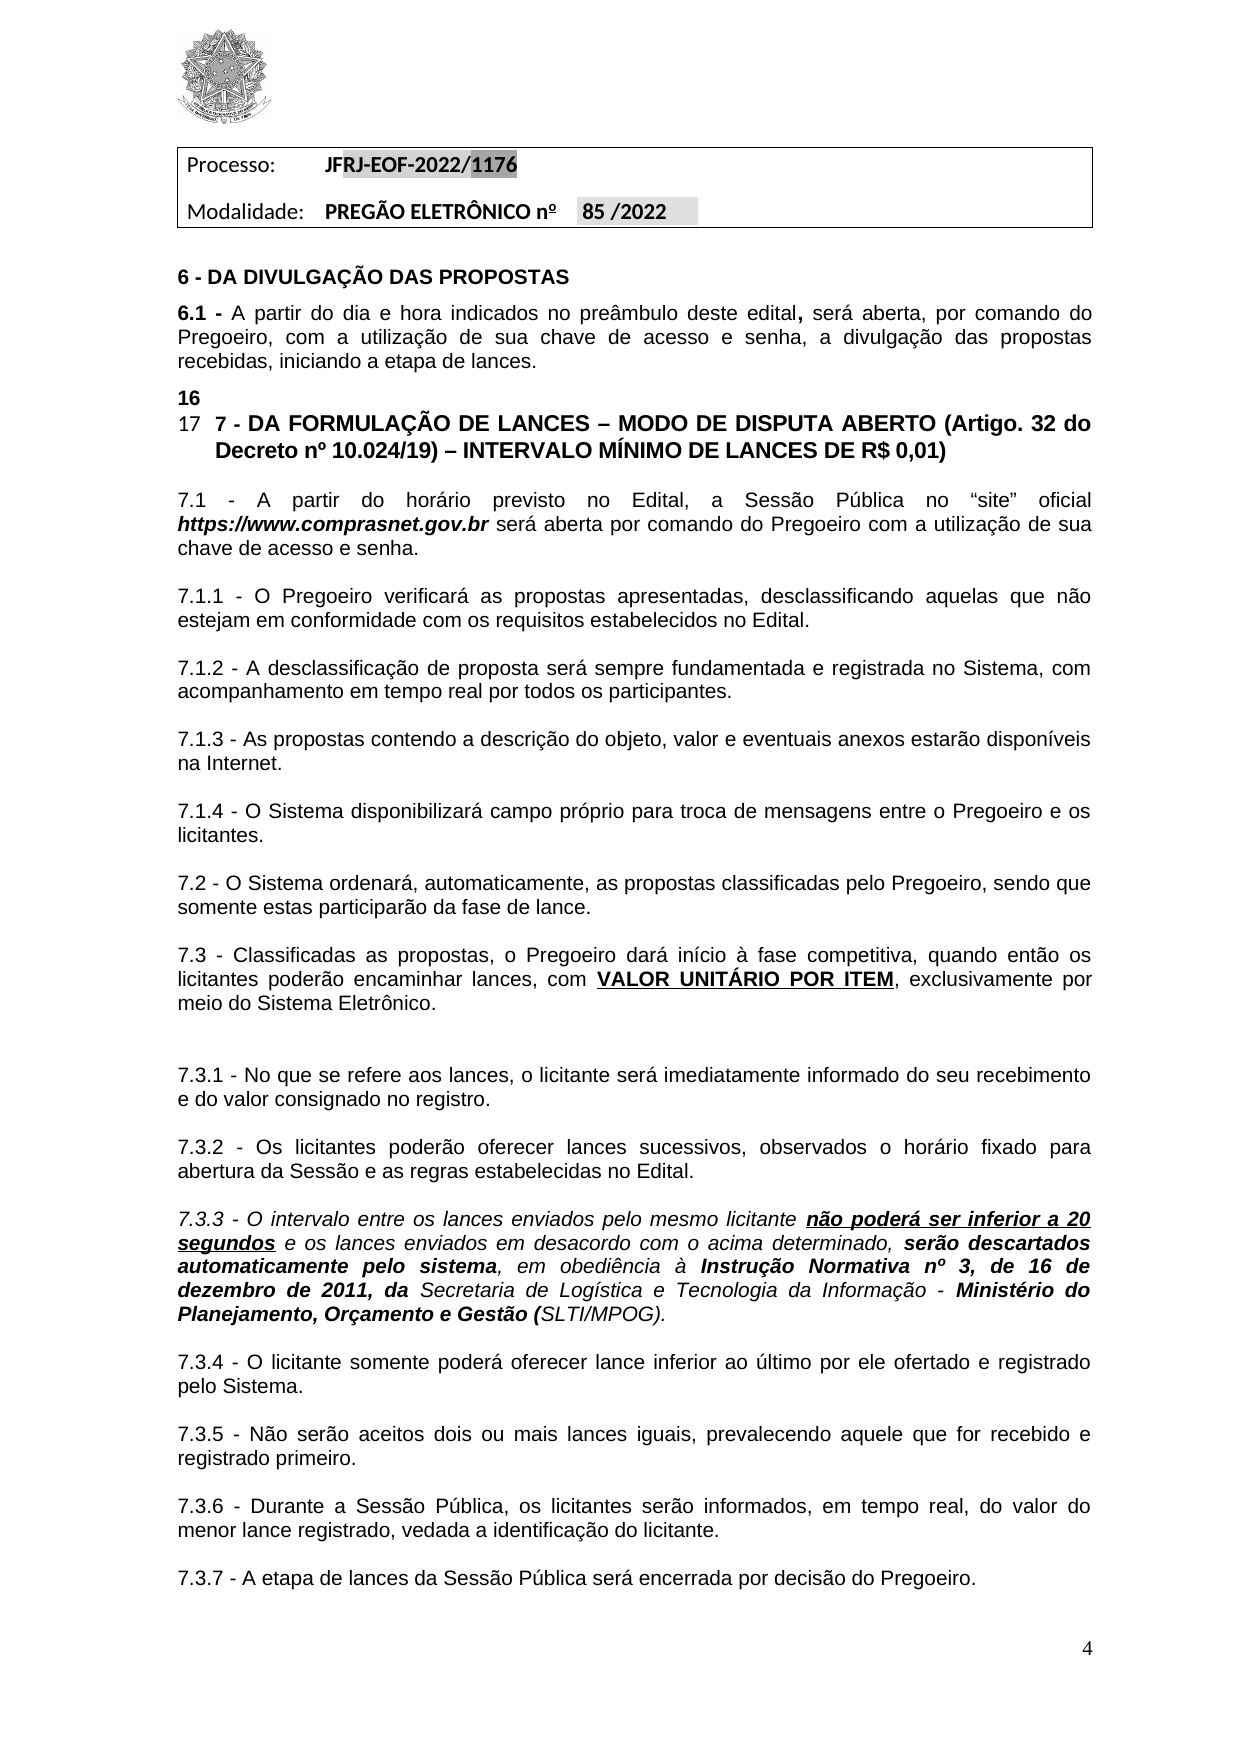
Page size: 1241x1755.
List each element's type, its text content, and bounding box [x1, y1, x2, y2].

text 7.1.3 - As propostas contendo a descrição do objeto, valor e eventuais anexos estarão disponíveis na Internet. [177, 727, 1093, 775]
text 7.3.1 - No que se refere aos lances, o licitante será imediatamente informado do seu recebimento e do valor consignado no registro. [177, 1063, 1093, 1111]
text 6.1 - A partir do dia e hora indicados no preâmbulo deste edital, será aberta, por comando do Pregoeiro, com a utilização de sua chave de acesso e senha, a divulgação das propostas recebidas, iniciando a etapa de lances. [177, 301, 1093, 373]
text 7.1 - A partir do horário previsto no Edital, a Sessão Pública no “site” oficial https://www.comprasnet.gov.br será aberta por comando do Pregoeiro com a utilização de sua chave de acesso e senha. [177, 488, 1093, 559]
text 7.1.1 - O Pregoeiro verificará as propostas apresentadas, desclassificando aquelas que não estejam em conformidade com os requisitos estabelecidos no Edital. [177, 583, 1093, 631]
text 7.2 - O Sistema ordenará, automaticamente, as propostas classificadas pelo Pregoeiro, sendo que somente estas participarão da fase de lance. [177, 871, 1093, 919]
text 7.3.2 - Os licitantes poderão oferecer lances sucessivos, observados o horário fixado para abertura da Sessão e as regras estabelecidas no Edital. [177, 1134, 1093, 1182]
text 7.3.5 - Não serão aceitos dois ou mais lances iguais, prevalecendo aquele que for recebido e registrado primeiro. [177, 1422, 1093, 1470]
text 7.3.3 - O intervalo entre os lances enviados pelo mesmo licitante não poderá ser inferior a 20 segundos e os lances enviados em desacordo com o acima determinado, serão descartados automaticamente pelo sistema, em obediência à Instrução Normativa nº 3, de 16 de dezembro de 2011, da Secretaria de Logística e Tecnologia da Informação - Ministério do Planejamento, Orçamento e Gestão (SLTI/MPOG). [177, 1206, 1093, 1326]
text 7.3.6 - Durante a Sessão Pública, os licitantes serão informados, em tempo real, do valor do menor lance registrado, vedada a identificação do licitante. [177, 1494, 1093, 1542]
text 7.1.2 - A desclassificação de proposta será sempre fundamentada e registrada no Sistema, com acompanhamento em tempo real por todos os participantes. [177, 655, 1093, 703]
subtitle 7 - DA FORMULAÇÃO DE LANCES – MODO DE DISPUTA ABERTO (Artigo. 32 do Decreto nº 10.024/19) – INTERVALO MÍNIMO DE LANCES DE R$ 0,01) [177, 409, 1093, 464]
text 7.3.4 - O licitante somente poderá oferecer lance inferior ao último por ele ofertado e registrado pelo Sistema. [177, 1350, 1093, 1398]
text 6 - DA DIVULGAÇÃO DAS PROPOSTAS [177, 264, 1093, 288]
text 7.3.7 - A etapa de lances da Sessão Pública será encerrada por decisão do Pregoeiro. [177, 1566, 1093, 1590]
text 7.1.4 - O Sistema disponibilizará campo próprio para troca de mensagens entre o Pregoeiro e os licitantes. [177, 799, 1093, 847]
text 7.3 - Classificadas as propostas, o Pregoeiro dará início à fase competitiva, quando então os licitantes poderão encaminhar lances, com VALOR UNITÁRIO POR ITEM, exclusivamente por meio do Sistema Eletrônico. [177, 943, 1093, 1015]
